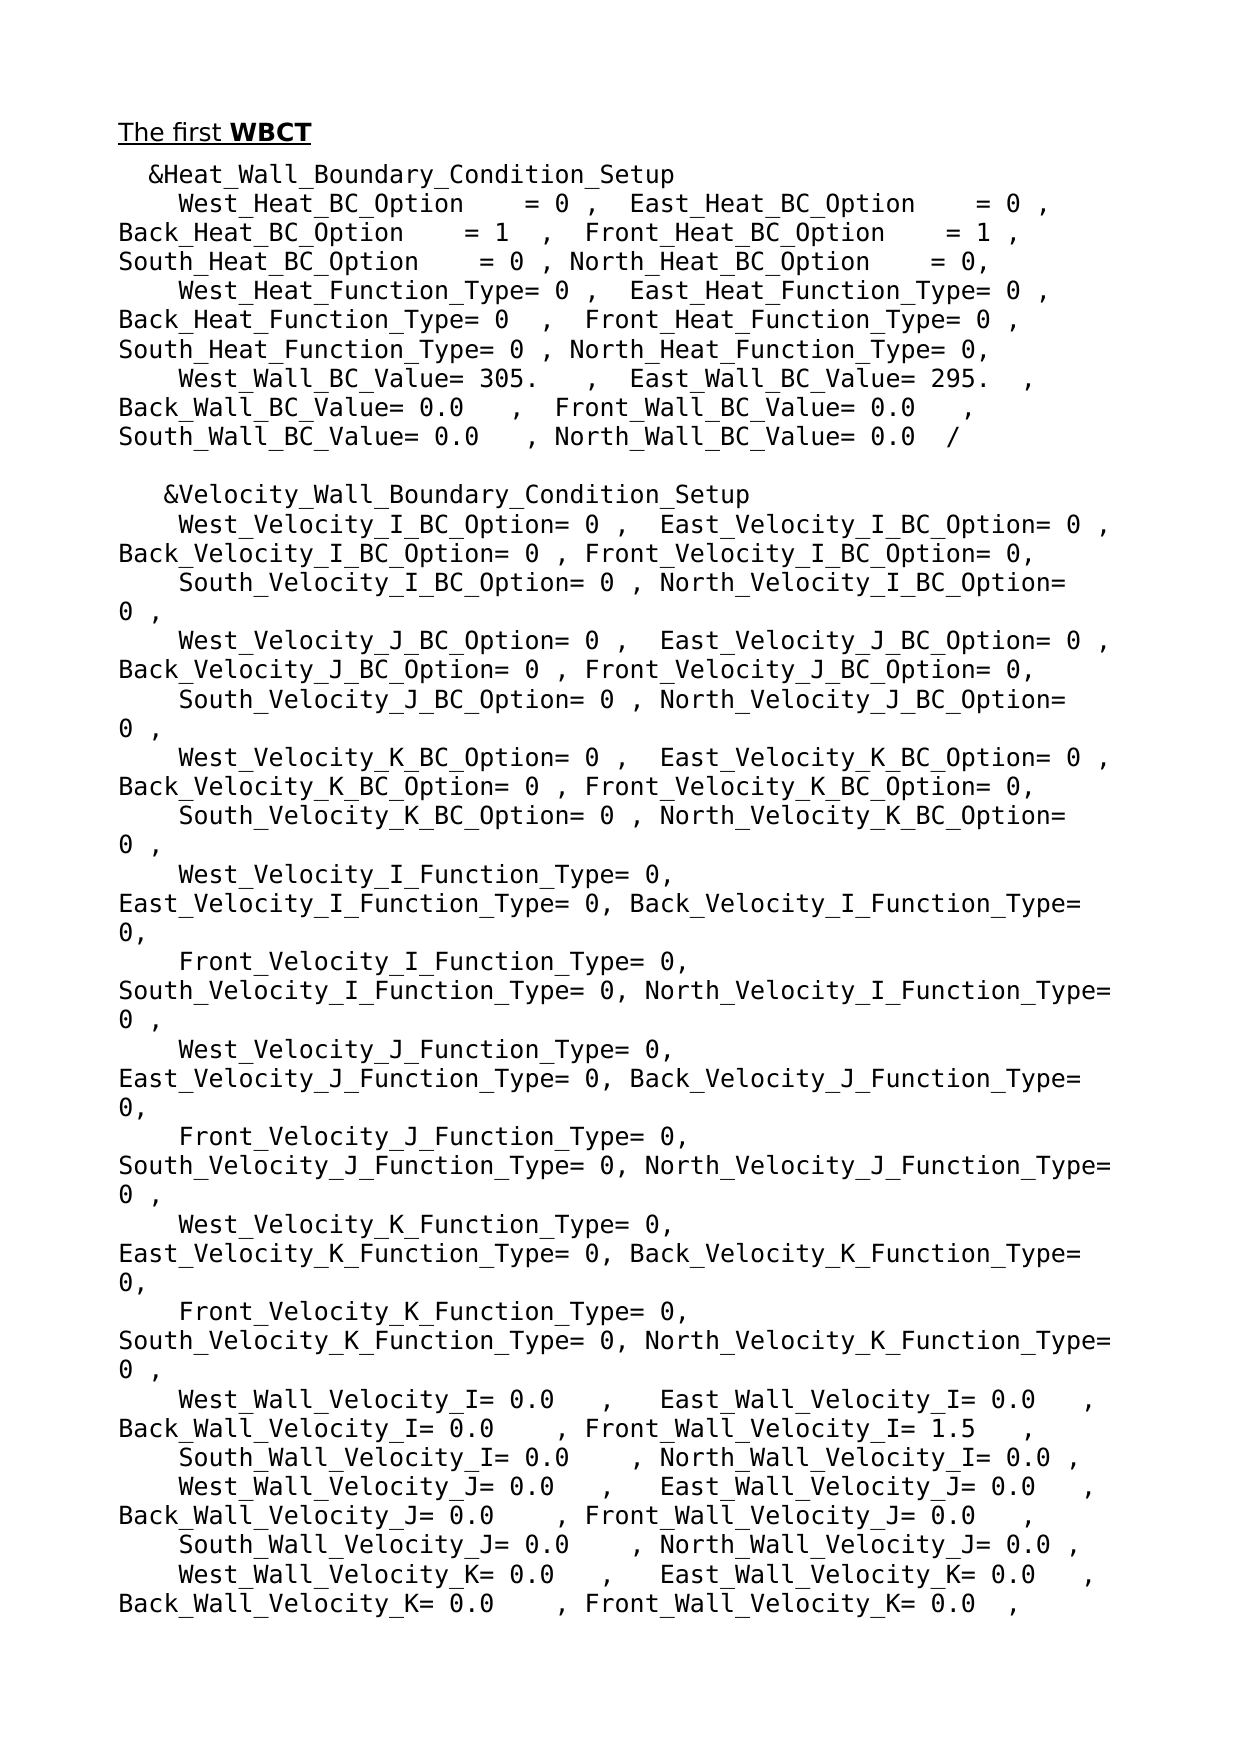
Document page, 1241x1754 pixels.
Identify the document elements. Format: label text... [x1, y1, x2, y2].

text &Heat_Wall_Boundary_Condition_Setup West_Heat_BC_Option = 0 , East_Heat_BC_Option = 0 , Back_Heat_BC_Option = 1 , Front_Heat_BC_Option = 1 , South_Heat_BC_Option = 0 , North_Heat_BC_Option = 0, West_Heat_Function_Type= 0 , East_Heat_Function_Type= 0 , Back_Heat_Function_Type= 0 , Front_Heat_Function_Type= 0 , South_Heat_Function_Type= 0 , North_Heat_Function_Type= 0, West_Wall_BC_Value= 305. , East_Wall_BC_Value= 295. , Back_Wall_BC_Value= 0.0 , Front_Wall_BC_Value= 0.0 , South_Wall_BC_Value= 0.0 , North_Wall_BC_Value= 0.0 / &Velocity_Wall_Boundary_Condition_Setup West_Velocity_I_BC_Option= 0 , East_Velocity_I_BC_Option= 0 , Back_Velocity_I_BC_Option= 0 , Front_Velocity_I_BC_Option= 0, South_Velocity_I_BC_Option= 0 , North_Velocity_I_BC_Option= 0 , West_Velocity_J_BC_Option= 0 , East_Velocity_J_BC_Option= 0 , Back_Velocity_J_BC_Option= 0 , Front_Velocity_J_BC_Option= 0, South_Velocity_J_BC_Option= 0 , North_Velocity_J_BC_Option= 0 , West_Velocity_K_BC_Option= 0 , East_Velocity_K_BC_Option= 0 , Back_Velocity_K_BC_Option= 0 , Front_Velocity_K_BC_Option= 0, South_Velocity_K_BC_Option= 0 , North_Velocity_K_BC_Option= 0 , West_Velocity_I_Function_Type= 0, East_Velocity_I_Function_Type= 0, Back_Velocity_I_Function_Type= 0, Front_Velocity_I_Function_Type= 0, South_Velocity_I_Function_Type= 0, North_Velocity_I_Function_Type= 0 , West_Velocity_J_Function_Type= 0, East_Velocity_J_Function_Type= 0, Back_Velocity_J_Function_Type= 0, Front_Velocity_J_Function_Type= 0, South_Velocity_J_Function_Type= 0, North_Velocity_J_Function_Type= 0 , West_Velocity_K_Function_Type= 0, East_Velocity_K_Function_Type= 0, Back_Velocity_K_Function_Type= 0, Front_Velocity_K_Function_Type= 0, South_Velocity_K_Function_Type= 0, North_Velocity_K_Function_Type= 0 , West_Wall_Velocity_I= 0.0 , East_Wall_Velocity_I= 0.0 , Back_Wall_Velocity_I= 0.0 , Front_Wall_Velocity_I= 1.5 , South_Wall_Velocity_I= 0.0 , North_Wall_Velocity_I= 0.0 , West_Wall_Velocity_J= 0.0 , East_Wall_Velocity_J= 0.0 , Back_Wall_Velocity_J= 0.0 , Front_Wall_Velocity_J= 0.0 , South_Wall_Velocity_J= 0.0 , North_Wall_Velocity_J= 0.0 , West_Wall_Velocity_K= 0.0 , East_Wall_Velocity_K= 0.0 , Back_Wall_Velocity_K= 0.0 , Front_Wall_Velocity_K= 0.0 , [118, 160, 1122, 1618]
text The first WBCT [118, 118, 1122, 147]
